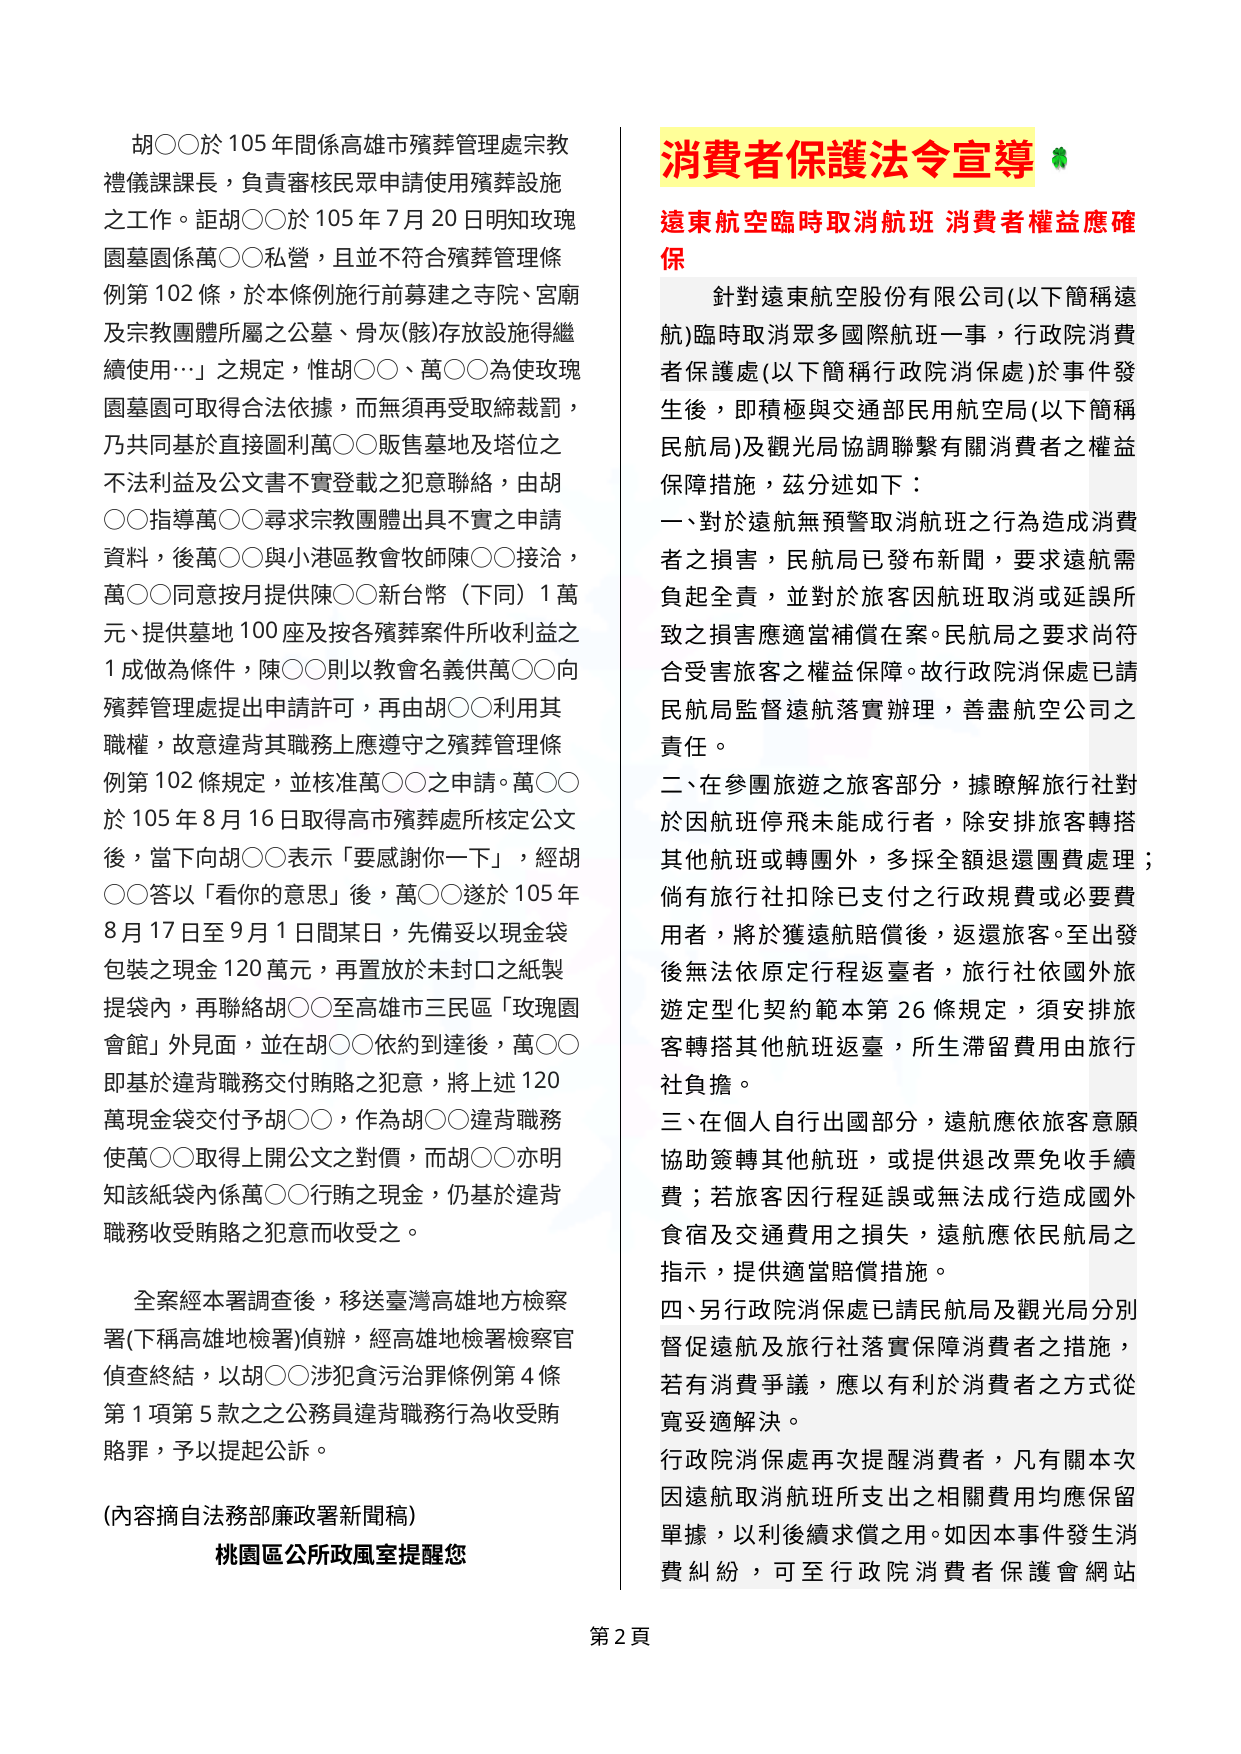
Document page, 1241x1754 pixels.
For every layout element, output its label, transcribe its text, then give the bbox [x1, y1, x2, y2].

text 胡○○於105年間係高雄市殯葬管理處宗教禮儀課課長，負責審核民眾申請使用殯葬設施之工作。詎胡○○於105年7月20日明知玫瑰園墓園係萬○○私營，且並不符合殯葬管理條例第102條，於本條例施行前募建之寺院、宮廟及宗教團體所屬之公墓、骨灰(骸)存放設施得繼續使用…」之規定，惟胡○○、萬○○為使玫瑰園墓園可取得合法依據，而無須再受取締裁罰，乃共同基於直接圖利萬○○販售墓地及塔位之不法利益及公文書不實登載之犯意聯絡，由胡○○指導萬○○尋求宗教團體出具不實之申請資料，後萬○○與小港區教會牧師陳○○接洽，萬○○同意按月提供陳○○新台幣（下同）1萬元、提供墓地100座及按各殯葬案件所收利益之1成做為條件，陳○○則以教會名義供萬○○向殯葬管理處提出申請許可，再由胡○○利用其職權，故意違背其職務上應遵守之殯葬管理條例第102條規定，並核准萬○○之申請。萬○○於105年8月16日取得高市殯葬處所核定公文後，當下向胡○○表示「要感謝你一下」，經胡○○答以「看你的意思」後，萬○○遂於105年8月17日至9月1日間某日，先備妥以現金袋包裝之現金120萬元，再置放於未封口之紙製提袋內，再聯絡胡○○至高雄市三民區「玫瑰園會館」外見面，並在胡○○依約到達後，萬○○即基於違背職務交付賄賂之犯意，將上述120萬現金袋交付予胡○○，作為胡○○違背職務使萬○○取得上開公文之對價，而胡○○亦明知該紙袋內係萬○○行賄之現金，仍基於違背職務收受賄賂之犯意而收受之。 [103, 127, 581, 1252]
text 行政院消保處再次提醒消費者，凡有關本次因遠航取消航班所支出之相關費用均應保留單據，以利後續求償之用。如因本事件發生消費糾紛，可至行政院消費者保護會網站 [660, 1439, 1137, 1589]
text 消費者保護法令宣導 [660, 127, 1137, 202]
picture [1051, 143, 1068, 174]
text 全案經本署調查後，移送臺灣高雄地方檢察署(下稱高雄地檢署)偵辦，經高雄地檢署檢察官偵查終結，以胡○○涉犯貪污治罪條例第4條第1項第5款之之公務員違背職務行為收受賄賂罪，予以提起公訴。 [103, 1281, 581, 1468]
text 四、另行政院消保處已請民航局及觀光局分別督促遠航及旅行社落實保障消費者之措施，若有消費爭議，應以有利於消費者之方式從寬妥適解決。 [660, 1289, 1137, 1439]
text 二、在參團旅遊之旅客部分，據瞭解旅行社對於因航班停飛未能成行者，除安排旅客轉搭其他航班或轉團外，多採全額退還團費處理；倘有旅行社扣除已支付之行政規費或必要費用者，將於獲遠航賠償後，返還旅客。至出發後無法依原定行程返臺者，旅行社依國外旅遊定型化契約範本第26條規定，須安排旅客轉搭其他航班返臺，所生滯留費用由旅行社負擔。 [1089, 764, 1137, 1102]
text (內容摘自法務部廉政署新聞稿) [103, 1498, 581, 1535]
text 遠東航空臨時取消航班 消費者權益應確保 [660, 202, 1137, 277]
text 一、對於遠航無預警取消航班之行為造成消費者之損害，民航局已發布新聞，要求遠航需負起全責，並對於旅客因航班取消或延誤所致之損害應適當補償在案。民航局之要求尚符合受害旅客之權益保障。故行政院消保處已請民航局監督遠航落實辦理，善盡航空公司之責任。 [1089, 502, 1137, 764]
text 桃園區公所政風室提醒您 [103, 1535, 581, 1573]
text 三、在個人自行出國部分，遠航應依旅客意願，協助簽轉其他航班，或提供退改票免收手續費；若旅客因行程延誤或無法成行造成國外食宿及交通費用之損失，遠航應依民航局之指示，提供適當賠償措施。 [1089, 1102, 1137, 1289]
text 針對遠東航空股份有限公司(以下簡稱遠航)臨時取消眾多國際航班一事，行政院消費者保護處(以下簡稱行政院消保處)於事件發生後，即積極與交通部民用航空局(以下簡稱民航局)及觀光局協調聯繫有關消費者之權益保障措施，茲分述如下： [660, 277, 1137, 502]
